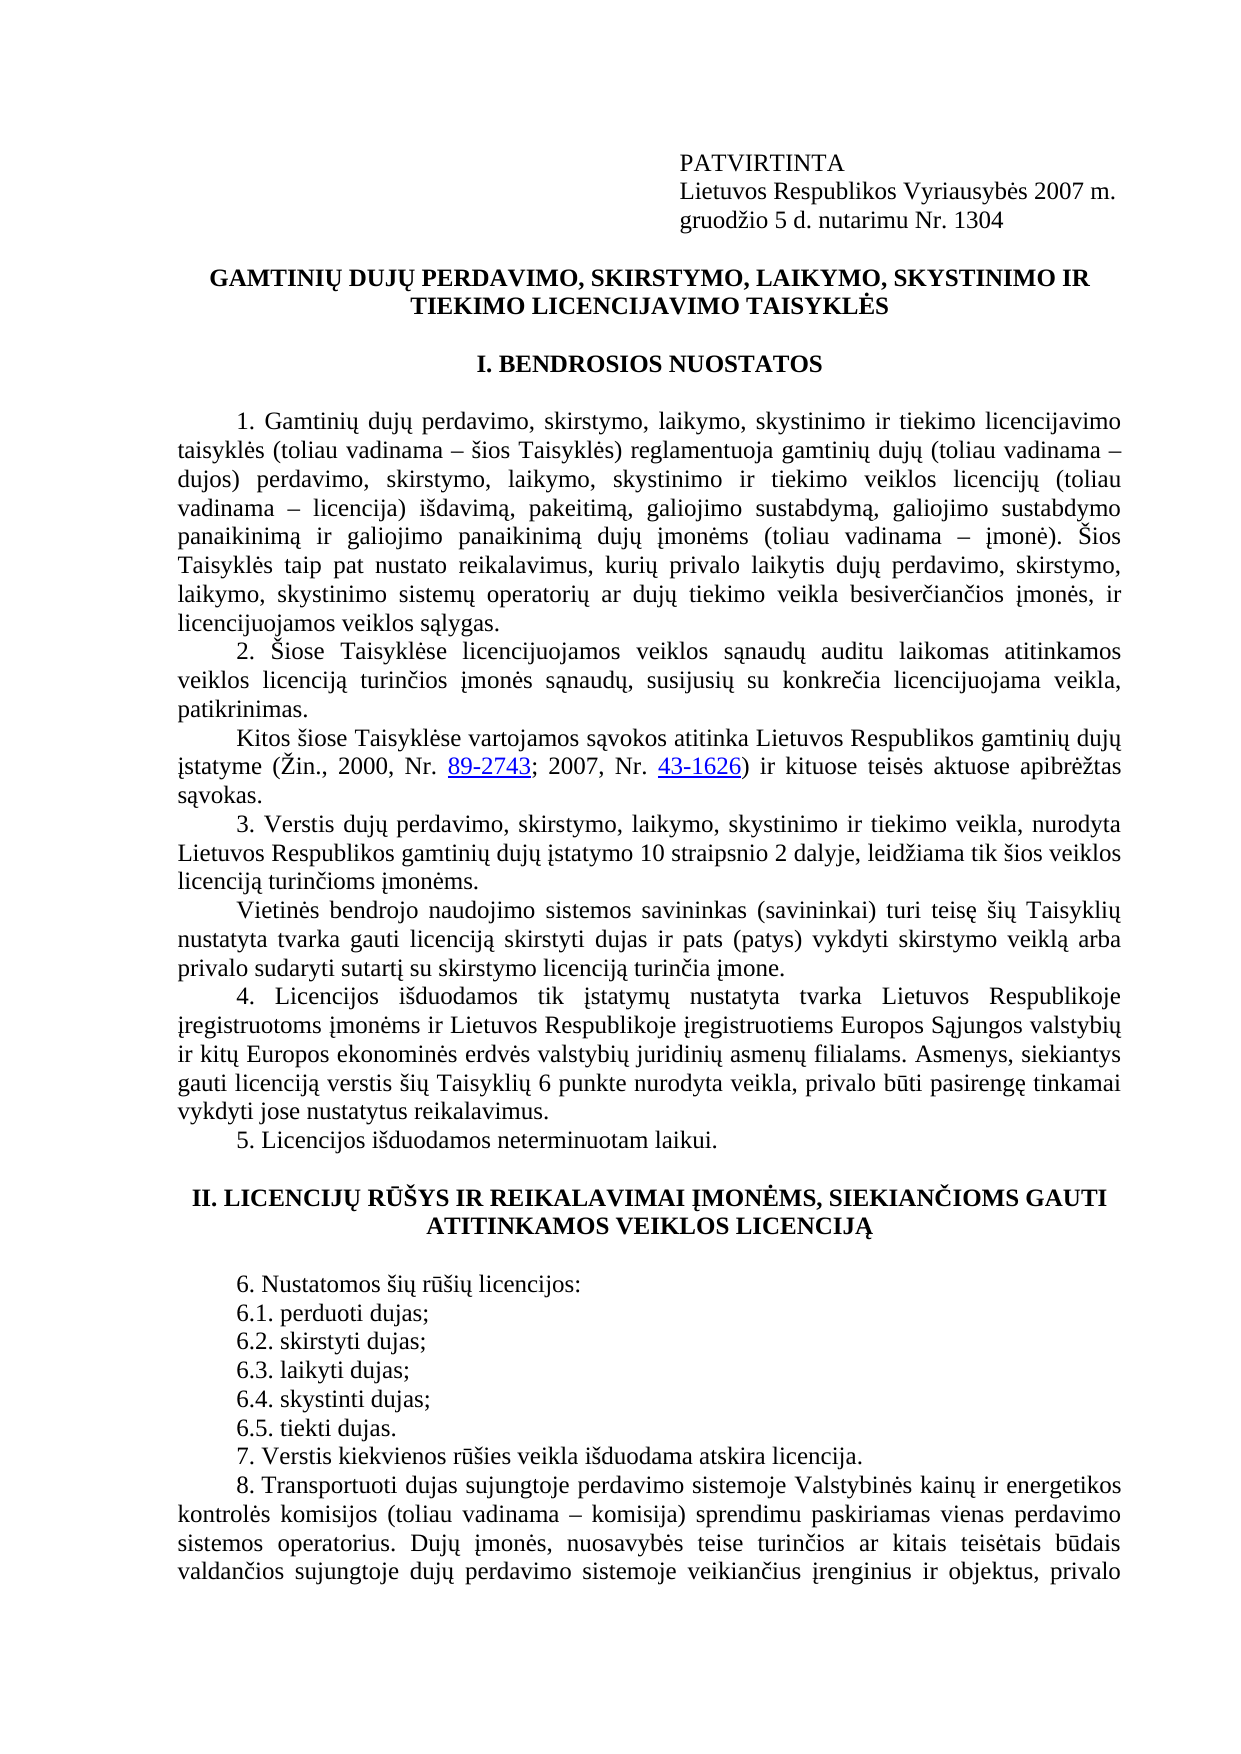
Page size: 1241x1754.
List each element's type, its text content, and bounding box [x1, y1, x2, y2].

text 6.1. perduoti dujas; [177, 1298, 1122, 1326]
text 3. Verstis dujų perdavimo, skirstymo, laikymo, skystinimo ir tiekimo veikla, nurodyta Lietuvos Respublikos gamtinių dujų įstatymo 10 straipsnio 2 dalyje, leidžiama tik šios veiklos licenciją turinčioms įmonėms. [177, 809, 1122, 895]
text 6. Nustatomos šių rūšių licencijos: [177, 1269, 1122, 1298]
text Vietinės bendrojo naudojimo sistemos savininkas (savininkai) turi teisę šių Taisyklių nustatyta tvarka gauti licenciją skirstyti dujas ir pats (patys) vykdyti skirstymo veiklą arba privalo sudaryti sutartį su skirstymo licenciją turinčia įmone. [177, 895, 1122, 981]
text 6.2. skirstyti dujas; [177, 1326, 1122, 1355]
text 6.4. skystinti dujas; [177, 1384, 1122, 1413]
subtitle II. LICENCIJŲ RŪŠYS IR REIKALAVIMAI ĮMONĖMS, SIEKIANČIOMS GAUTI ATITINKAMOS VEIKLOS LICENCIJĄ [177, 1183, 1122, 1240]
text 6.3. laikyti dujas; [177, 1355, 1122, 1384]
text 6.5. tiekti dujas. [177, 1413, 1122, 1441]
text 5. Licencijos išduodamos neterminuotam laikui. [177, 1125, 1122, 1154]
text Kitos šiose Taisyklėse vartojamos sąvokos atitinka Lietuvos Respublikos gamtinių dujų įstatyme (Žin., 2000, Nr. 89-2743; 2007, Nr. 43-1626) ir kituose teisės aktuose apibrėžtas sąvokas. [177, 723, 1122, 809]
text Lietuvos Respublikos Vyriausybės 2007 m. gruodžio 5 d. nutarimu Nr. 1304 [679, 176, 1122, 234]
text PATVIRTINTA [679, 148, 1122, 176]
text 8. Transportuoti dujas sujungtoje perdavimo sistemoje Valstybinės kainų ir energetikos kontrolės komisijos (toliau vadinama – komisija) sprendimu paskiriamas vienas perdavimo sistemos operatorius. Dujų įmonės, nuosavybės teise turinčios ar kitais teisėtais būdais valdančios sujungtoje dujų perdavimo sistemoje veikiančius įrenginius ir objektus, privalo [177, 1470, 1122, 1585]
text GAMTINIŲ DUJŲ PERDAVIMO, SKIRSTYMO, LAIKYMO, SKYSTINIMO IR TIEKIMO LICENCIJAVIMO TAISYKLĖS [177, 263, 1122, 320]
text 1. Gamtinių dujų perdavimo, skirstymo, laikymo, skystinimo ir tiekimo licencijavimo taisyklės (toliau vadinama – šios Taisyklės) reglamentuoja gamtinių dujų (toliau vadinama – dujos) perdavimo, skirstymo, laikymo, skystinimo ir tiekimo veiklos licencijų (toliau vadinama – licencija) išdavimą, pakeitimą, galiojimo sustabdymą, galiojimo sustabdymo panaikinimą ir galiojimo panaikinimą dujų įmonėms (toliau vadinama – įmonė). Šios Taisyklės taip pat nustato reikalavimus, kurių privalo laikytis dujų perdavimo, skirstymo, laikymo, skystinimo sistemų operatorių ar dujų tiekimo veikla besiverčiančios įmonės, ir licencijuojamos veiklos sąlygas. [177, 406, 1122, 636]
text 7. Verstis kiekvienos rūšies veikla išduodama atskira licencija. [177, 1441, 1122, 1470]
text I. BENDROSIOS NUOSTATOS [177, 349, 1122, 378]
text 2. Šiose Taisyklėse licencijuojamos veiklos sąnaudų auditu laikomas atitinkamos veiklos licenciją turinčios įmonės sąnaudų, susijusių su konkrečia licencijuojama veikla, patikrinimas. [177, 636, 1122, 723]
text 4. Licencijos išduodamos tik įstatymų nustatyta tvarka Lietuvos Respublikoje įregistruotoms įmonėms ir Lietuvos Respublikoje įregistruotiems Europos Sąjungos valstybių ir kitų Europos ekonominės erdvės valstybių juridinių asmenų filialams. Asmenys, siekiantys gauti licenciją verstis šių Taisyklių 6 punkte nurodyta veikla, privalo būti pasirengę tinkamai vykdyti jose nustatytus reikalavimus. [177, 981, 1122, 1125]
